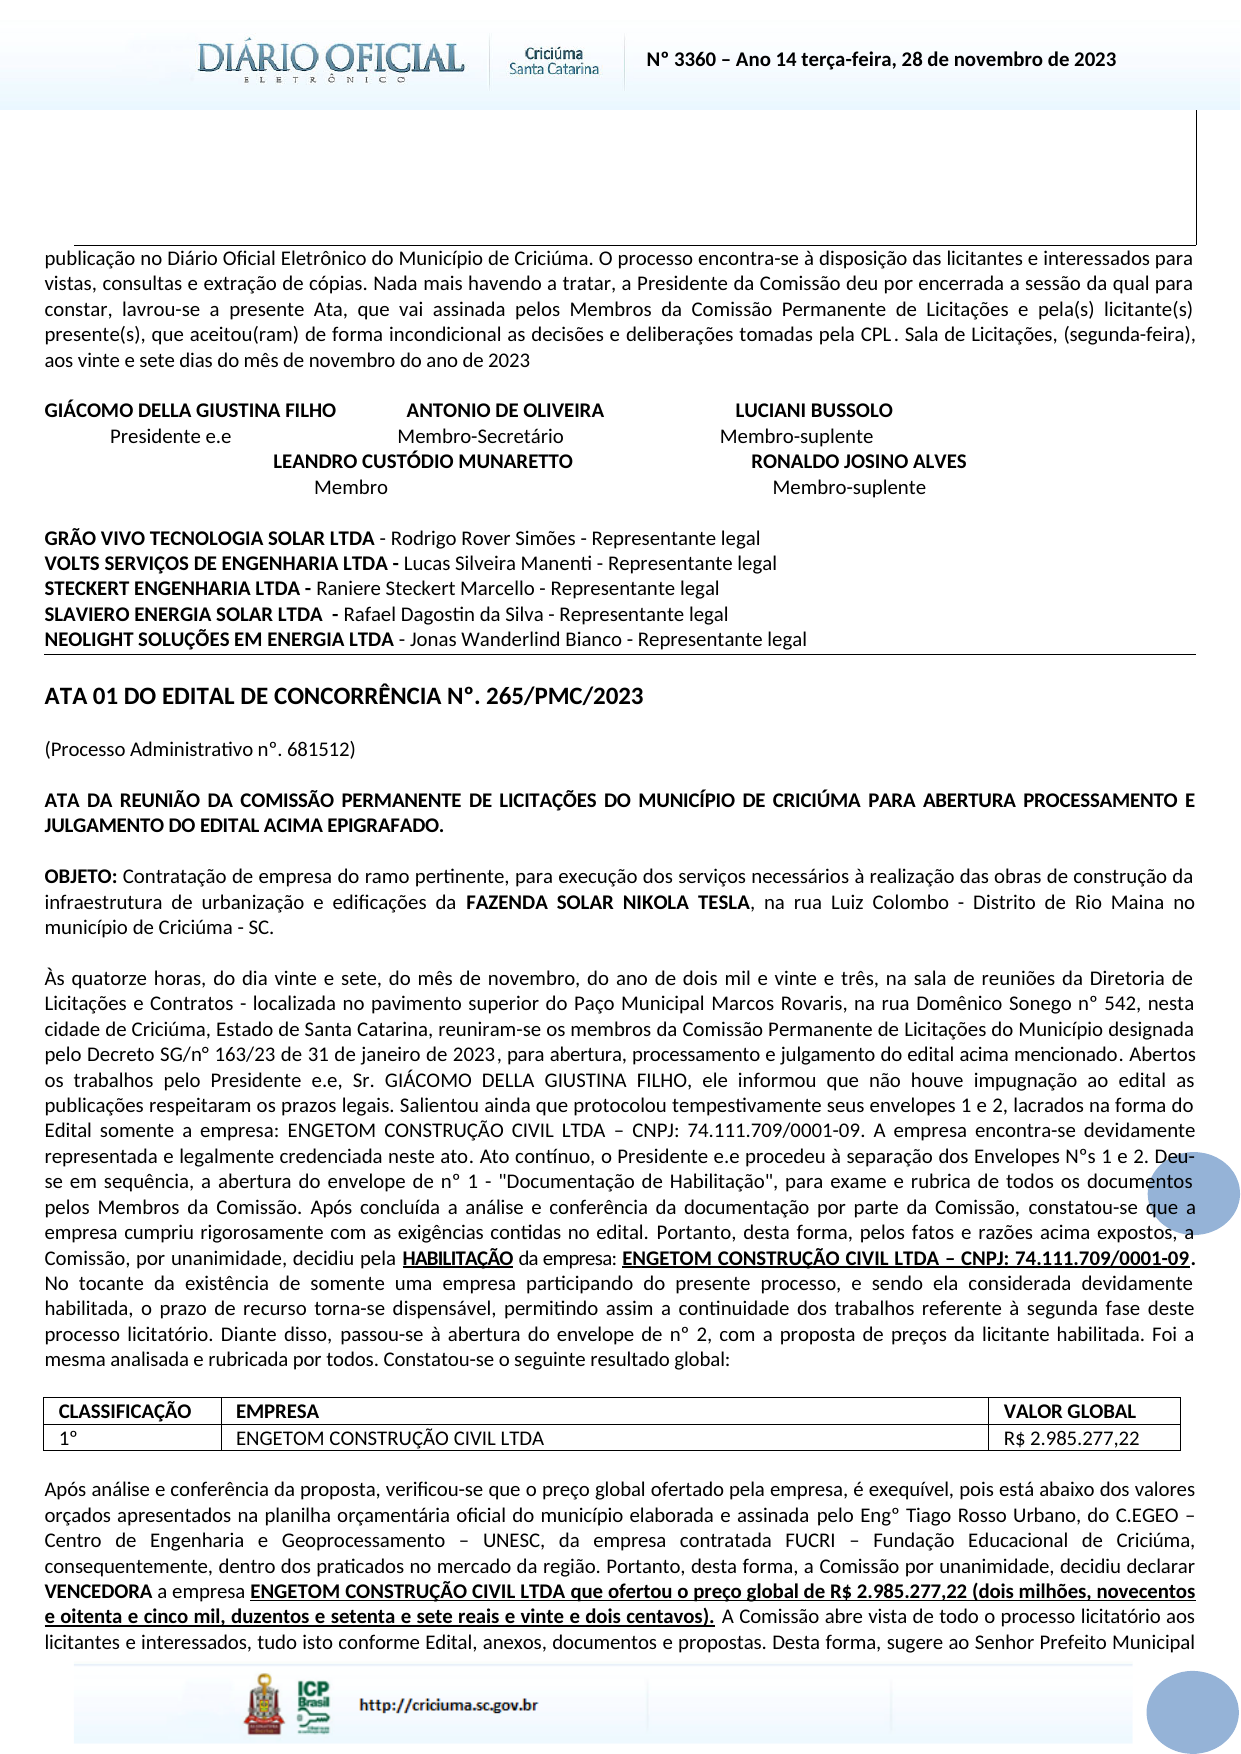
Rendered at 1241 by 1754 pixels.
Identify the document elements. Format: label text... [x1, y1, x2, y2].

table_cell ENGETOM CONSTRUÇÃO CIVIL LTDA [222, 1425, 988, 1450]
table_cell R$ 2.985.277,22 [989, 1425, 1180, 1450]
text Membro Membro-suplente [44, 474, 1196, 499]
text GRÃO VIVO TECNOLOGIA SOLAR LTDA - Rodrigo Rover Simões - Representante legal [44, 525, 1196, 550]
text NEOLIGHT SOLUÇÕES EM ENERGIA LTDA - Jonas Wanderlind Bianco - Representante legal [44, 626, 1196, 654]
table_header VALOR GLOBAL [989, 1398, 1180, 1424]
text ATA 01 DO EDITAL DE CONCORRÊNCIA Nº. 265/PMC/2023 [44, 680, 1196, 711]
text OBJETO: Contratação de empresa do ramo pertinente, para execução dos serviços necessários à realização das obras de construção da infraestrutura de urbanização e edificações da FAZENDA SOLAR NIKOLA TESLA, na rua Luiz Colombo - Distrito de Rio Maina no município de Criciúma - SC. [44, 863, 1196, 940]
text publicação no Diário Oficial Eletrônico do Município de Criciúma. O processo encontra-se à disposição das licitantes e interessados para vistas, consultas e extração de cópias. Nada mais havendo a tratar, a Presidente da Comissão deu por encerrada a sessão da qual para constar, lavrou-se a presente Ata, que vai assinada pelos Membros da Comissão Permanente de Licitações e pela(s) licitante(s) presente(s), que aceitou(ram) de forma incondicional as decisões e deliberações tomadas pela CPL. Sala de Licitações, (segunda-feira), aos vinte e sete dias do mês de novembro do ano de 2023 [44, 245, 1196, 372]
text Após análise e conferência da proposta, verificou-se que o preço global ofertado pela empresa, é exequível, pois está abaixo dos valores orçados apresentados na planilha orçamentária oficial do município elaborada e assinada pelo Engº Tiago Rosso Urbano, do C.EGEO – Centro de Engenharia e Geoprocessamento – UNESC, da empresa contratada FUCRI – Fundação Educacional de Criciúma, consequentemente, dentro dos praticados no mercado da região. Portanto, desta forma, a Comissão por unanimidade, decidiu declarar VENCEDORA a empresa ENGETOM CONSTRUÇÃO CIVIL LTDA que ofertou o preço global de R$ 2.985.277,22 (dois milhões, novecentos e oitenta e cinco mil, duzentos e setenta e sete reais e vinte e dois centavos). A Comissão abre vista de todo o processo licitatório aos licitantes e interessados, tudo isto conforme Edital, anexos, documentos e propostas. Desta forma, sugere ao Senhor Prefeito Municipal [44, 1477, 1196, 1654]
text Presidente e.e Membro-Secretário Membro-suplente [44, 423, 1196, 448]
text STECKERT ENGENHARIA LTDA - Raniere Steckert Marcello - Representante legal [44, 576, 1196, 601]
text GIÁCOMO DELLA GIUSTINA FILHO ANTONIO DE OLIVEIRA LUCIANI BUSSOLO [44, 398, 1196, 423]
table_header EMPRESA [222, 1398, 988, 1424]
table_header CLASSIFICAÇÃO [44, 1398, 221, 1424]
text SLAVIERO ENERGIA SOLAR LTDA - Rafael Dagostin da Silva - Representante legal [44, 601, 1196, 626]
text Às quatorze horas, do dia vinte e sete, do mês de novembro, do ano de dois mil e vinte e três, na sala de reuniões da Diretoria de Licitações e Contratos - localizada no pavimento superior do Paço Municipal Marcos Rovaris, na rua Domênico Sonego nº 542, nesta cidade de Criciúma, Estado de Santa Catarina, reuniram-se os membros da Comissão Permanente de Licitações do Município designada pelo Decreto SG/n° 163/23 de 31 de janeiro de 2023, para abertura, processamento e julgamento do edital acima mencionado. Abertos os trabalhos pelo Presidente e.e, Sr. GIÁCOMO DELLA GIUSTINA FILHO, ele informou que não houve impugnação ao edital as publicações respeitaram os prazos legais. Salientou ainda que protocolou tempestivamente seus envelopes 1 e 2, lacrados na forma do Edital somente a empresa: ENGETOM CONSTRUÇÃO CIVIL LTDA – CNPJ: 74.111.709/0001-09. A empresa encontra-se devidamente representada e legalmente credenciada neste ato. Ato contínuo, o Presidente e.e procedeu à separação dos Envelopes Nºs 1 e 2. Deu-se em sequência, a abertura do envelope de nº 1 - "Documentação de Habilitação", para exame e rubrica de todos os documentos pelos Membros da Comissão. Após concluída a análise e conferência da documentação por parte da Comissão, constatou-se que a empresa cumpriu rigorosamente com as exigências contidas no edital. Portanto, desta forma, pelos fatos e razões acima expostos, a Comissão, por unanimidade, decidiu pela HABILITAÇÃO da empresa: ENGETOM CONSTRUÇÃO CIVIL LTDA – CNPJ: 74.111.709/0001-09. No tocante da existência de somente uma empresa participando do presente processo, e sendo ela considerada devidamente habilitada, o prazo de recurso torna-se dispensável, permitindo assim a continuidade dos trabalhos referente à segunda fase deste processo licitatório. Diante disso, passou-se à abertura do envelope de nº 2, com a proposta de preços da licitante habilitada. Foi a mesma analisada e rubricada por todos. Constatou-se o seguinte resultado global: [44, 965, 1196, 1372]
text ATA DA REUNIÃO DA COMISSÃO PERMANENTE DE LICITAÇÕES DO MUNICÍPIO DE CRICIÚMA PARA ABERTURA PROCESSAMENTO E JULGAMENTO DO EDITAL ACIMA EPIGRAFADO. [44, 787, 1196, 838]
text VOLTS SERVIÇOS DE ENGENHARIA LTDA - Lucas Silveira Manenti - Representante legal [44, 550, 1196, 576]
text (Processo Administrativo nº. 681512) [44, 736, 1196, 762]
table_cell 1º [44, 1425, 221, 1450]
text LEANDRO CUSTÓDIO MUNARETTO RONALDO JOSINO ALVES [44, 448, 1196, 474]
